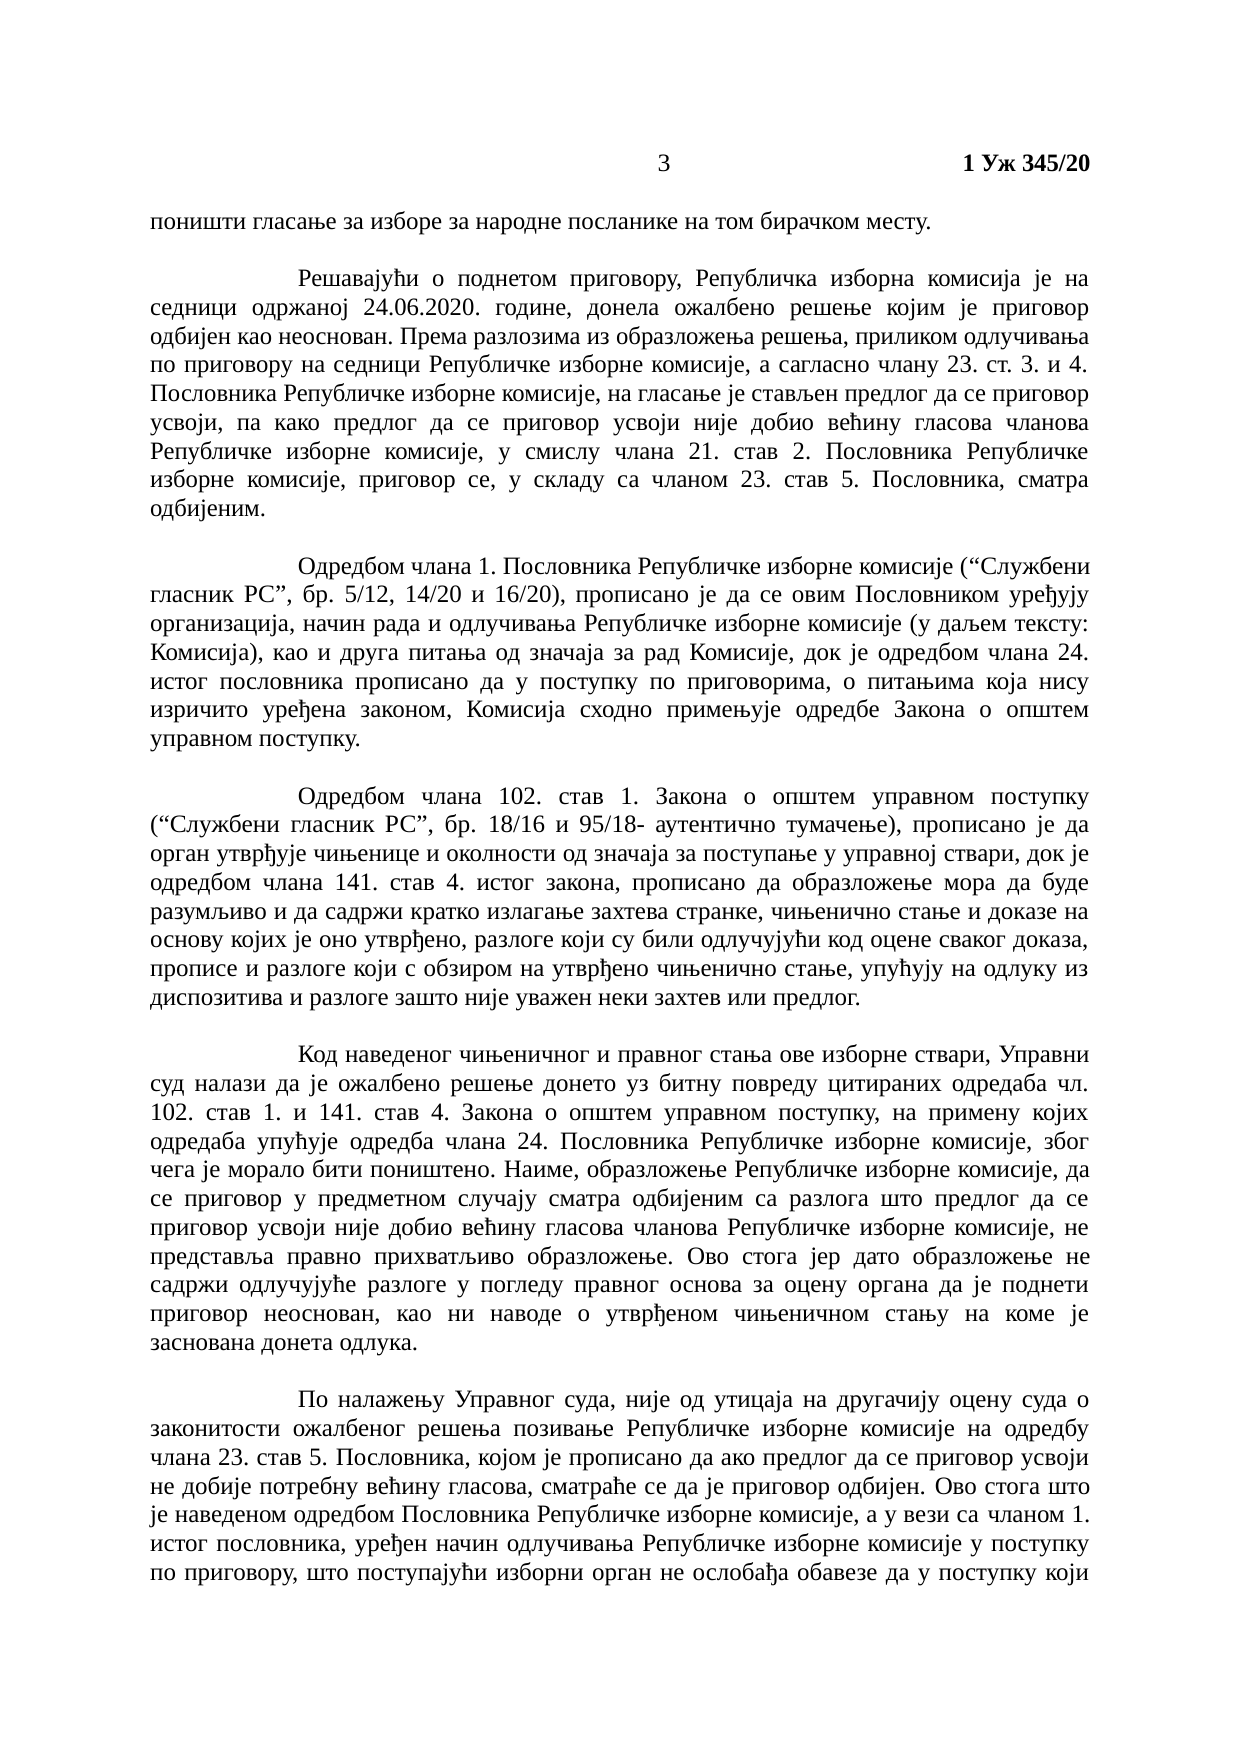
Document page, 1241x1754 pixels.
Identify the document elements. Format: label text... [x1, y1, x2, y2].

text Одредбом члана 102. став 1. Закона о општем управном поступку (“Службени гласник РС”, бр. 18/16 и 95/18- аутентично тумачење), прописано је да орган утврђује чињенице и околности од значаја за поступање у управној ствари, док је одредбом члана 141. став 4. истог закона, прописано да образложење мора да буде разумљиво и да садржи кратко излагање захтева странке, чињенично стање и доказе на основу којих је оно утврђено, разлоге који су били одлучујући код оцене сваког доказа, прописе и разлоге који с обзиром на утврђено чињенично стање, упућују на одлуку из диспозитива и разлоге зашто није уважен неки захтев или предлог. [150, 781, 1090, 1011]
text Код наведеног чињеничног и правног стања ове изборне ствари, Управни суд налази да је ожалбено решење донето уз битну повреду цитираних одредаба чл. 102. став 1. и 141. став 4. Закона о општем управном поступку, на примену којих одредаба упућује одредба члана 24. Пословника Републичке изборне комисије, због чега је морало бити поништено. Наиме, образложење Републичке изборне комисије, да се приговор у предметном случају сматра одбијеним са разлога што предлог да се приговор усвоји није добио већину гласова чланова Републичке изборне комисије, не представља правно прихватљиво образложење. Ово стога јер дато образложење не садржи одлучујуће разлоге у погледу правног основа за оцену органа да је поднети приговор неоснован, као ни наводе о утврђеном чињеничном стању на коме је заснована донета одлука. [150, 1039, 1090, 1356]
text Решавајући о поднетом приговору, Републичка изборна комисија је на седници одржаној 24.06.2020. године, донела ожалбено решење којим је приговор одбијен као неоснован. Према разлозима из образложења решења, приликом одлучивања по приговору на седници Републичке изборне комисије, а сагласно члану 23. ст. 3. и 4. Пословника Републичке изборне комисије, на гласање је стављен предлог да се приговор усвоји, па како предлог да се приговор усвоји није добио већину гласова чланова Републичке изборне комисије, у смислу члана 21. став 2. Пословника Републичке изборне комисије, приговор се, у складу са чланом 23. став 5. Пословника, сматра одбијеним. [150, 263, 1090, 522]
text По налажењу Управног суда, није од утицаја на другачију оцену суда о законитости ожалбеног решења позивање Републичке изборне комисије на одредбу члана 23. став 5. Пословника, којом је прописано да ако предлог да се приговор усвоји не добије потребну већину гласова, сматраће се да је приговор одбијен. Ово стога што је наведеном одредбом Пословника Републичке изборне комисије, а у вези са чланом 1. истог пословника, уређен начин одлучивања Републичке изборне комисије у поступку по приговору, што поступајући изборни орган не ослобађа обавезе да у поступку који [150, 1384, 1090, 1586]
text Одредбом члана 1. Пословника Републичке изборне комисије (“Службени гласник РС”, бр. 5/12, 14/20 и 16/20), прописано је да се овим Пословником уређују организација, начин рада и одлучивања Републичке изборне комисије (у даљем тексту: Комисија), као и друга питања од значаја за рад Комисије, док је одредбом члана 24. истог пословника прописано да у поступку по приговорима, о питањима која нису изричито уређена законом, Комисија сходно примењује одредбе Закона о општем управном поступку. [150, 551, 1090, 752]
text поништи гласање за изборе за народне посланике на том бирачком месту. [150, 206, 1090, 234]
